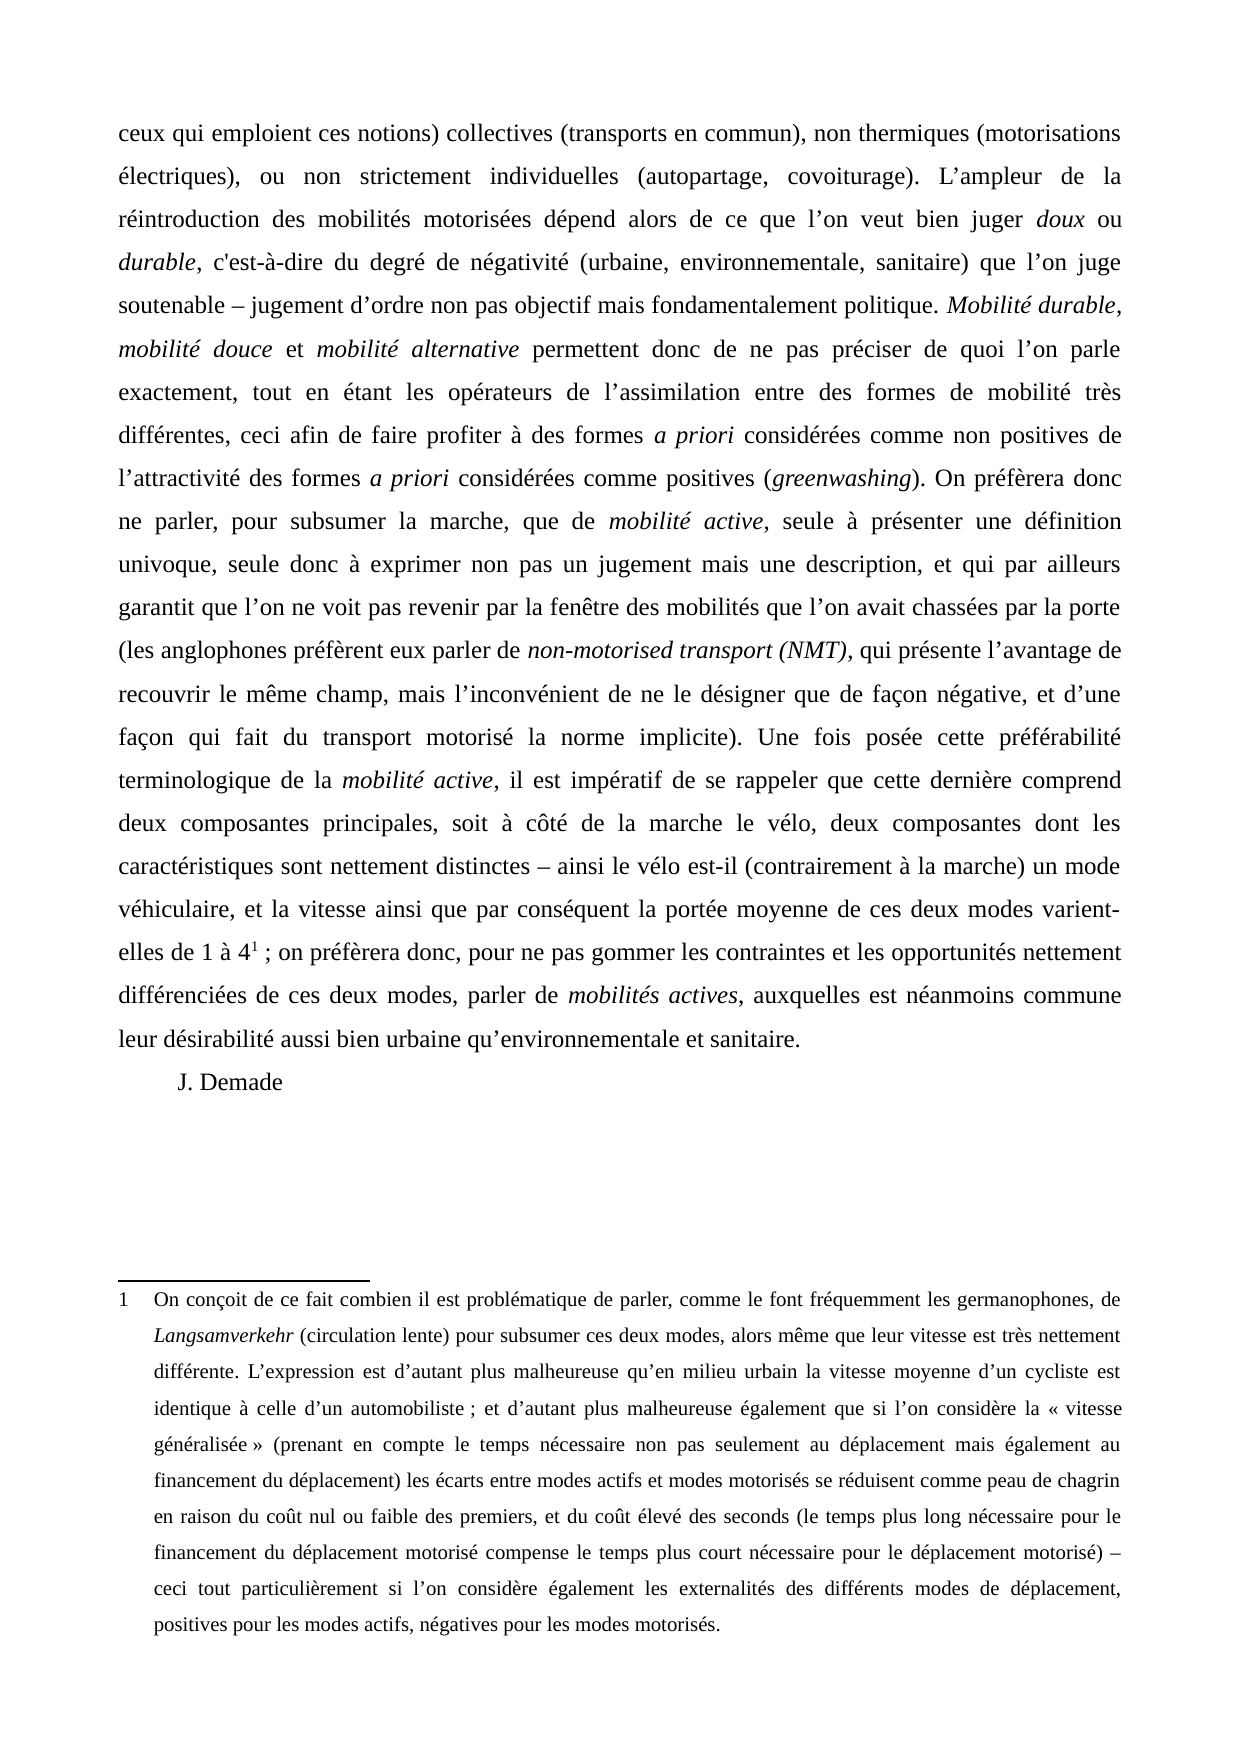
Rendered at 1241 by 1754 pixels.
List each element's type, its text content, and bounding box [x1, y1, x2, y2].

text On conçoit de ce fait combien il est problématique de parler, comme le font fréquemment les germanophones, de Langsamverkehr (circulation lente) pour subsumer ces deux modes, alors même que leur vitesse est très nettement différente. L’expression est d’autant plus malheureuse qu’en milieu urbain la vitesse moyenne d’un cycliste est identique à celle d’un automobiliste ; et d’autant plus malheureuse également que si l’on considère la « vitesse généralisée » (prenant en compte le temps nécessaire non pas seulement au déplacement mais également au financement du déplacement) les écarts entre modes actifs et modes motorisés se réduisent comme peau de chagrin en raison du coût nul ou faible des premiers, et du coût élevé des seconds (le temps plus long nécessaire pour le financement du déplacement motorisé compense le temps plus court nécessaire pour le déplacement motorisé) – ceci tout particulièrement si l’on considère également les externalités des différents modes de déplacement, positives pour les modes actifs, négatives pour les modes motorisés. [118, 1287, 1122, 1636]
text J. Demade [118, 1067, 1122, 1096]
text ceux qui emploient ces notions) collectives (transports en commun), non thermiques (motorisations électriques), ou non strictement individuelles (autopartage, covoiturage). L’ampleur de la réintroduction des mobilités motorisées dépend alors de ce que l’on veut bien juger doux ou durable, c'est-à-dire du degré de négativité (urbaine, environnementale, sanitaire) que l’on juge soutenable – jugement d’ordre non pas objectif mais fondamentalement politique. Mobilité durable, mobilité douce et mobilité alternative permettent donc de ne pas préciser de quoi l’on parle exactement, tout en étant les opérateurs de l’assimilation entre des formes de mobilité très différentes, ceci afin de faire profiter à des formes a priori considérées comme non positives de l’attractivité des formes a priori considérées comme positives (greenwashing). On préfèrera donc ne parler, pour subsumer la marche, que de mobilité active, seule à présenter une définition univoque, seule donc à exprimer non pas un jugement mais une description, et qui par ailleurs garantit que l’on ne voit pas revenir par la fenêtre des mobilités que l’on avait chassées par la porte (les anglophones préfèrent eux parler de non-motorised transport (NMT), qui présente l’avantage de recouvrir le même champ, mais l’inconvénient de ne le désigner que de façon négative, et d’une façon qui fait du transport motorisé la norme implicite). Une fois posée cette préférabilité terminologique de la mobilité active, il est impératif de se rappeler que cette dernière comprend deux composantes principales, soit à côté de la marche le vélo, deux composantes dont les caractéristiques sont nettement distinctes – ainsi le vélo est-il (contrairement à la marche) un mode véhiculaire, et la vitesse ainsi que par conséquent la portée moyenne de ces deux modes varient-elles de 1 à 4 ; on préfèrera donc, pour ne pas gommer les contraintes et les opportunités nettement différenciées de ces deux modes, parler de mobilités actives, auxquelles est néanmoins commune leur désirabilité aussi bien urbaine qu’environnementale et sanitaire. [118, 118, 1122, 1052]
